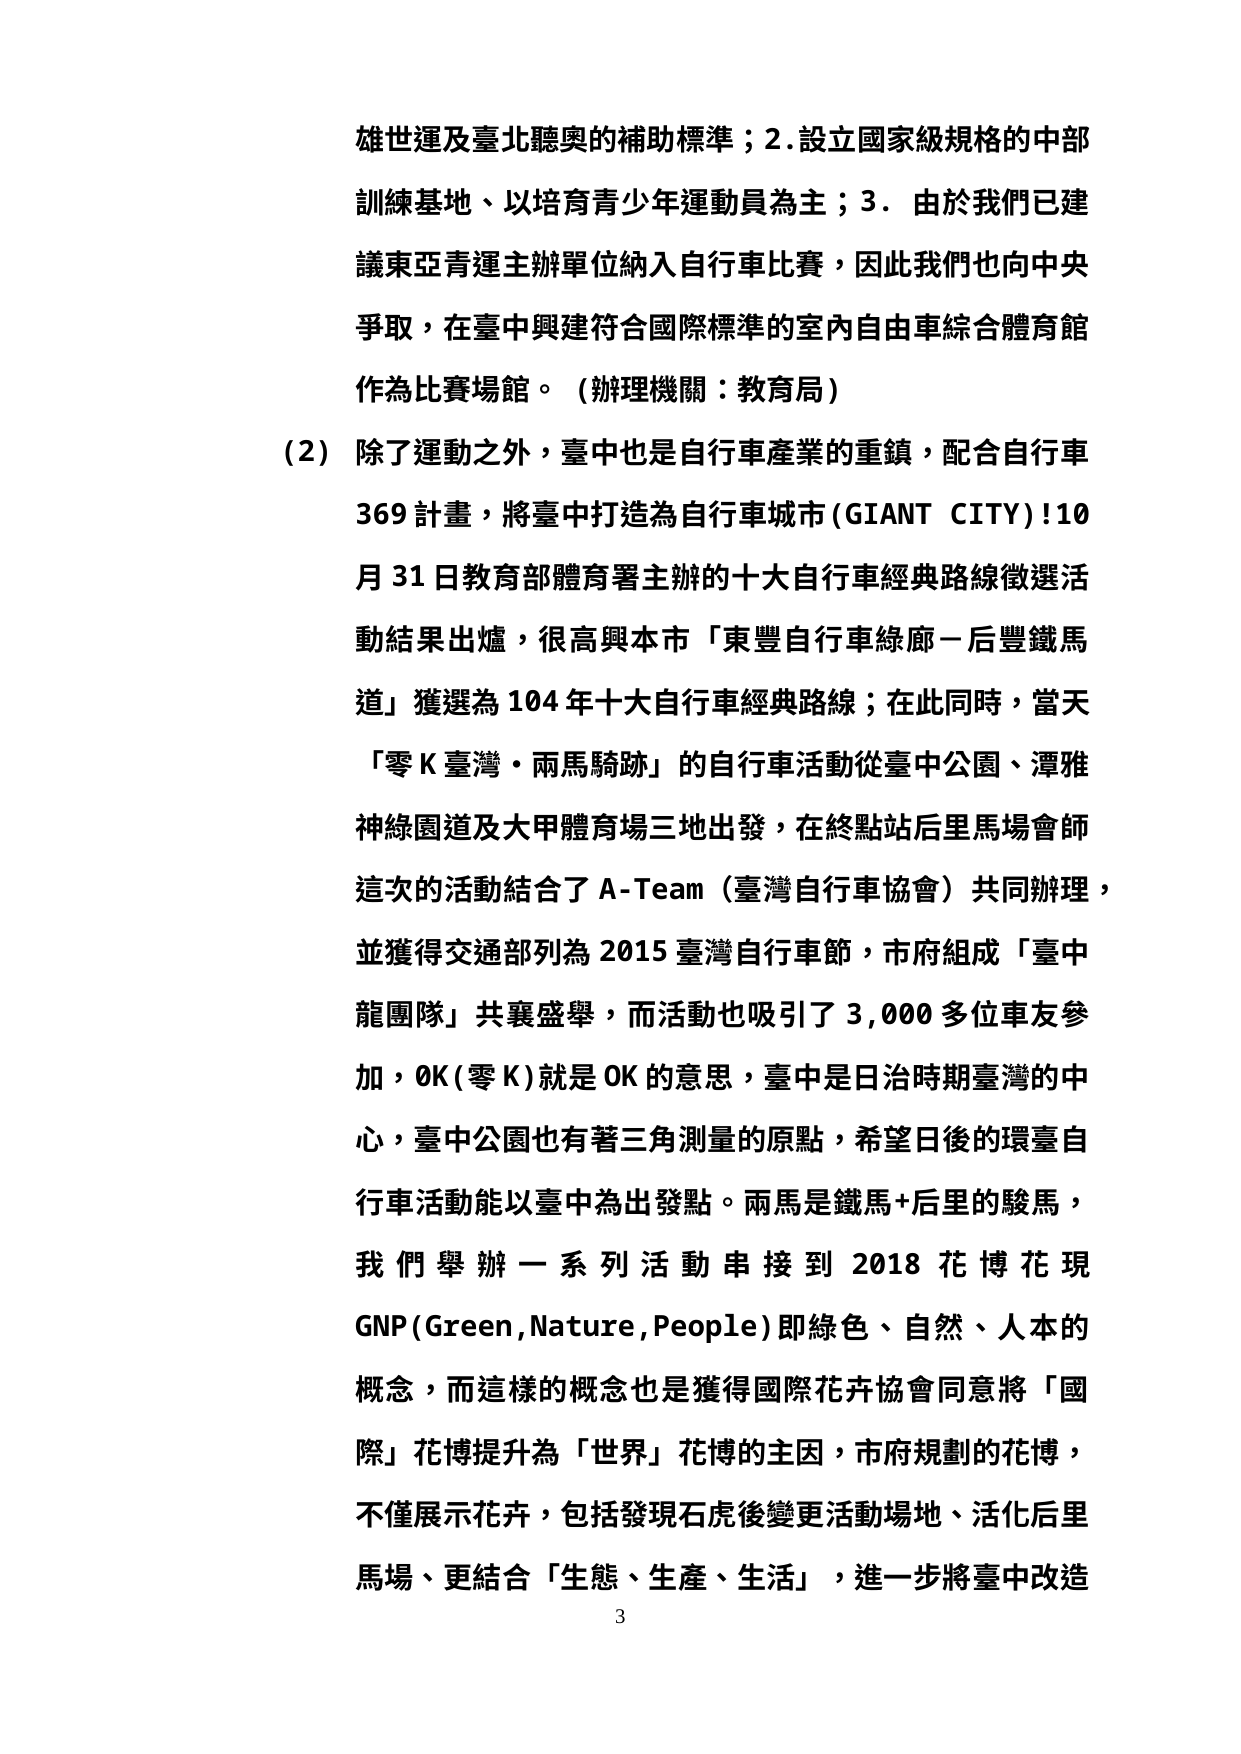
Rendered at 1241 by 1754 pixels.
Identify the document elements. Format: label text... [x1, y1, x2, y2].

list 除了運動之外，臺中也是自行車產業的重鎮，配合自行車369計畫，將臺中打造為自行車城市(GIANT CITY)!10月31日教育部體育署主辦的十大自行車經典路線徵選活動結果出爐，很高興本市「東豐自行車綠廊－后豐鐵馬道」獲選為104年十大自行車經典路線；在此同時，當天「零K臺灣‧兩馬騎跡」的自行車活動從臺中公園、潭雅神綠園道及大甲體育場三地出發，在終點站后里馬場會師；這次的活動結合了A-Team（臺灣自行車協會）共同辦理，並獲得交通部列為2015臺灣自行車節，市府組成「臺中龍團隊」共襄盛舉，而活動也吸引了3,000多位車友參加，0K(零K)就是OK的意思，臺中是日治時期臺灣的中心，臺中公園也有著三角測量的原點，希望日後的環臺自行車活動能以臺中為出發點。兩馬是鐵馬+后里的駿馬，我們舉辦一系列活動串接到2018花博花現GNP(Green,Nature,People)即綠色、自然、人本的概念，而這樣的概念也是獲得國際花卉協會同意將「國際」花博提升為「世界」花博的主因，市府規劃的花博，不僅展示花卉，包括發現石虎後變更活動場地、活化后里馬場、更結合「生態、生產、生活」，進一步將臺中改造為花園城市。(辦理機關：本府各機關) [280, 409, 1090, 1596]
list 上週出席行政院會時，我向中央提出三個重要提案，也獲得毛院長指示教育部及相關單位進行研議及支持。由於本市將辦理2019東亞青年運動會，相關運動設施及人才培育相當重要，提案包括1.2019東亞青運，請中央比照高雄世運及臺北聽奧的補助標準；2.設立國家級規格的中部訓練基地、以培育青少年運動員為主；3. 由於我們已建議東亞青運主辦單位納入自行車比賽，因此我們也向中央爭取，在臺中興建符合國際標準的室內自由車綜合體育館、作為比賽場館。 (辦理機關：教育局) [280, 96, 1090, 409]
